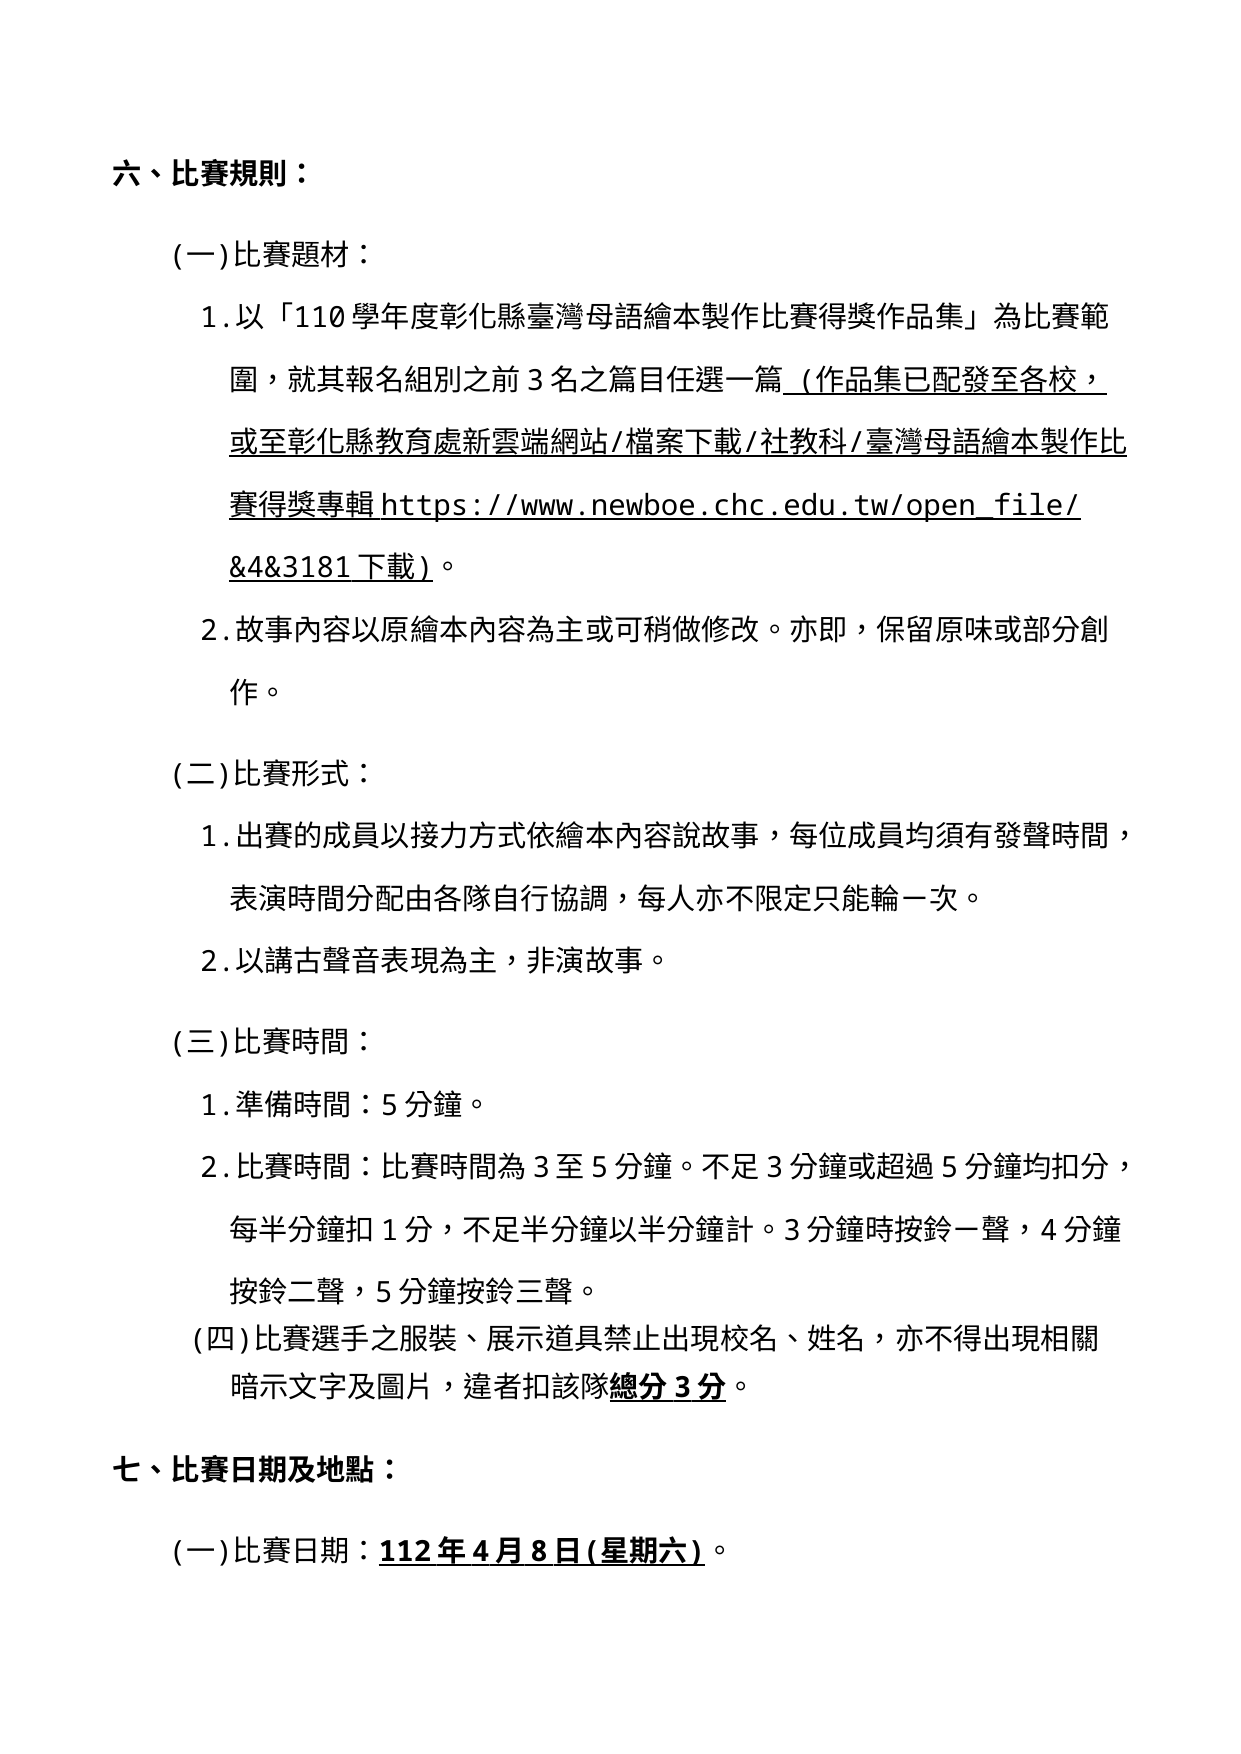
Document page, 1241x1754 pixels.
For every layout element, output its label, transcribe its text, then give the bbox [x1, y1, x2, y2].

text 六、比賽規則： [112, 130, 1128, 192]
text (一)比賽日期：112年4月8日(星期六)。 [168, 1507, 1128, 1569]
text 1.準備時間：5分鐘。 [200, 1061, 1128, 1124]
text 2.以講古聲音表現為主，非演故事。 [200, 917, 1128, 980]
text (四)比賽選手之服裝、展示道具禁止出現校名、姓名，亦不得出現相關暗示文字及圖片，違者扣該隊總分3分。 [171, 1311, 1128, 1407]
text 2.比賽時間：比賽時間為3至5分鐘。不足3分鐘或超過5分鐘均扣分，每半分鐘扣1分，不足半分鐘以半分鐘計。3分鐘時按鈴ㄧ聲，4分鐘按鈴二聲，5分鐘按鈴三聲。 [200, 1124, 1128, 1311]
text (三)比賽時間： [168, 999, 1128, 1061]
text (二)比賽形式： [168, 730, 1128, 792]
text (一)比賽題材： [168, 211, 1128, 274]
text 1.以「110學年度彰化縣臺灣母語繪本製作比賽得獎作品集」為比賽範圍，就其報名組別之前3名之篇目任選一篇 (作品集已配發至各校，或至彰化縣教育處新雲端網站/檔案下載/社教科/臺灣母語繪本製作比賽得獎專輯https://www.newboe.chc.edu.tw/open_file/&4&3181下載)。 [200, 274, 1128, 586]
text 七、比賽日期及地點： [112, 1426, 1128, 1488]
text 2.故事內容以原繪本內容為主或可稍做修改。亦即，保留原味或部分創作。 [200, 586, 1128, 711]
text 1.出賽的成員以接力方式依繪本內容說故事，每位成員均須有發聲時間，表演時間分配由各隊自行協調，每人亦不限定只能輪ㄧ次。 [200, 792, 1128, 917]
